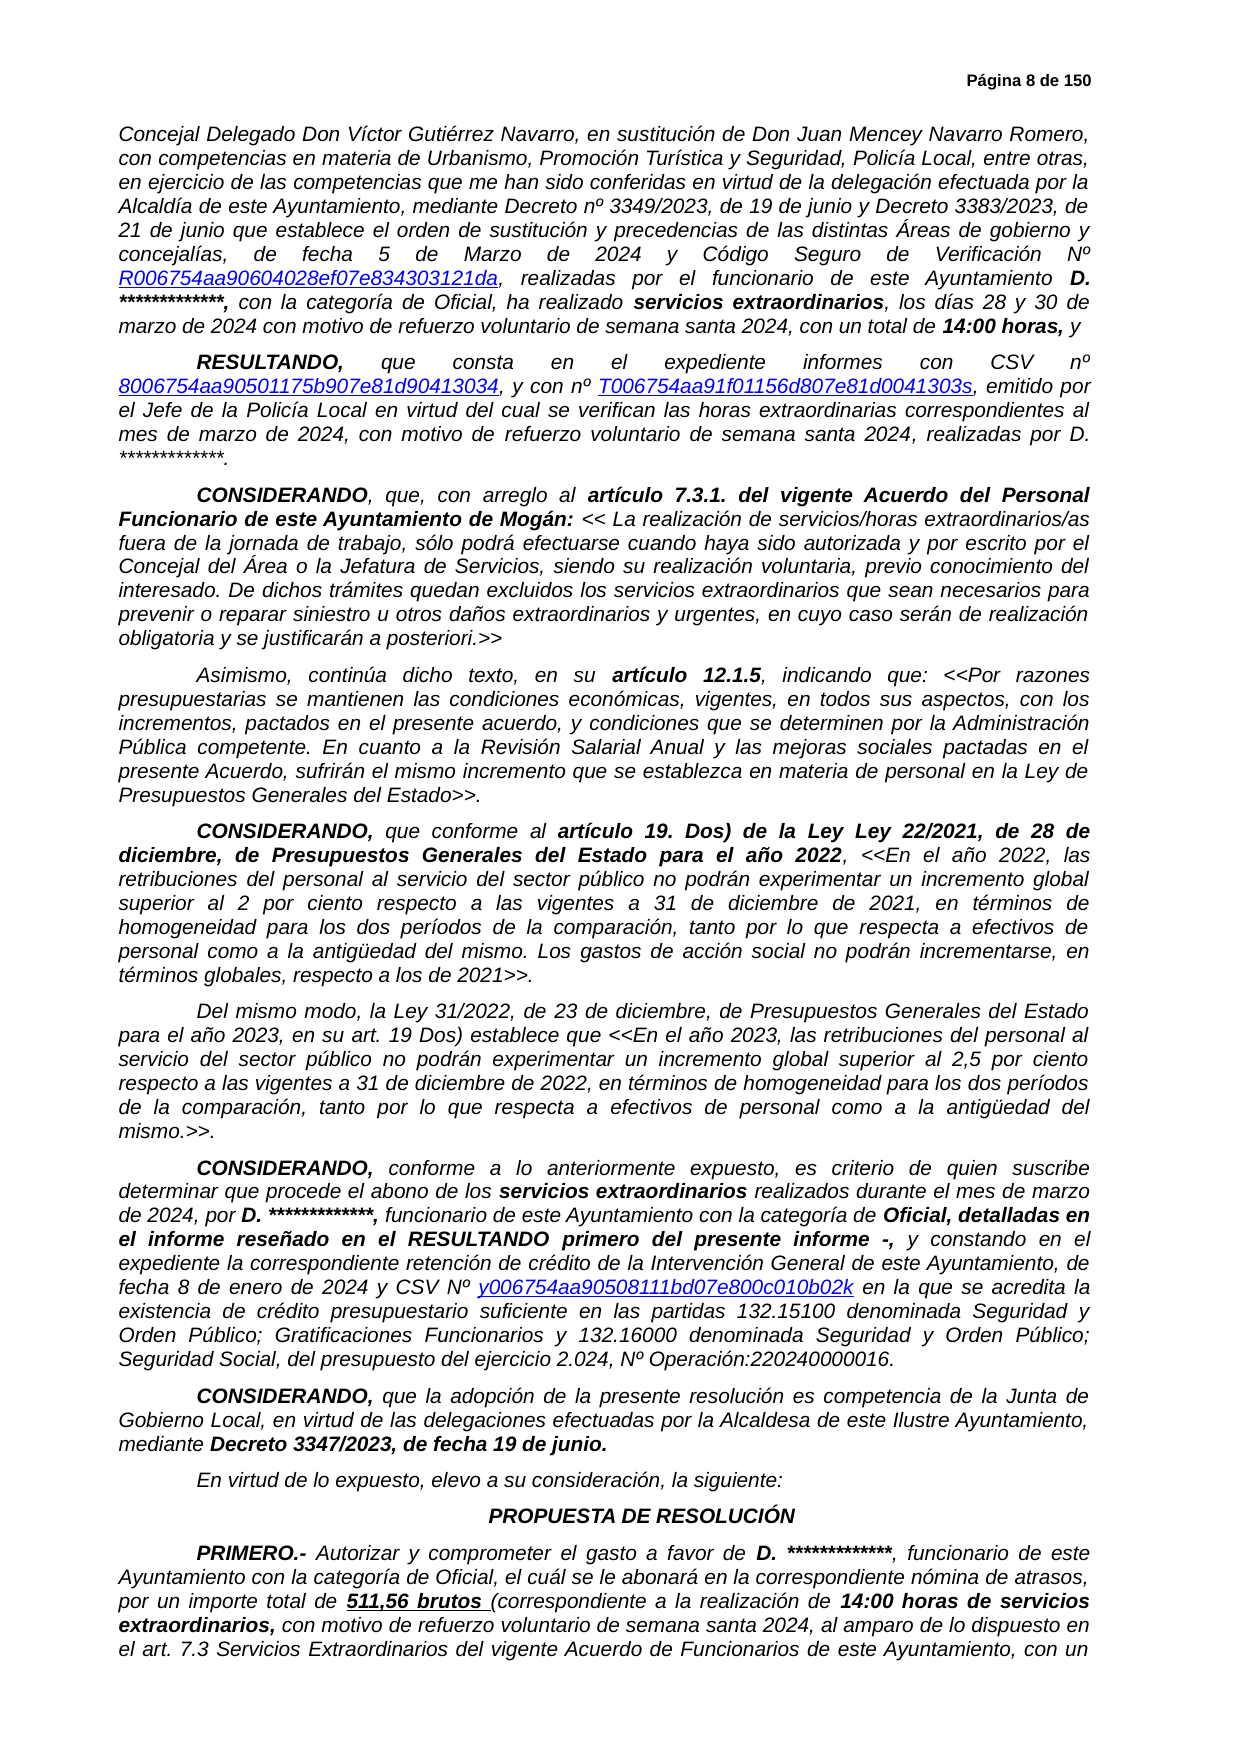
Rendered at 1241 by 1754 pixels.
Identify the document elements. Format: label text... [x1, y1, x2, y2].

text RESULTANDO, que consta en el expediente informes con CSV nº 8006754aa90501175b907e81d90413034, y con nº T006754aa91f01156d807e81d0041303s, emitido por el Jefe de la Policía Local en virtud del cual se verifican las horas extraordinarias correspondientes al mes de marzo de 2024, con motivo de refuerzo voluntario de semana santa 2024, realizadas por D. *************. [118, 350, 1092, 470]
text PRIMERO.- Autorizar y comprometer el gasto a favor de D. *************, funcionario de este Ayuntamiento con la categoría de Oficial, el cuál se le abonará en la correspondiente nómina de atrasos, por un importe total de 511,56 brutos (correspondiente a la realización de 14:00 horas de servicios extraordinarios, con motivo de refuerzo voluntario de semana santa 2024, al amparo de lo dispuesto en el art. 7.3 Servicios Extraordinarios del vigente Acuerdo de Funcionarios de este Ayuntamiento, con un [118, 1541, 1092, 1661]
text CONSIDERANDO, conforme a lo anteriormente expuesto, es criterio de quien suscribe determinar que procede el abono de los servicios extraordinarios realizados durante el mes de marzo de 2024, por D. *************, funcionario de este Ayuntamiento con la categoría de Oficial, detalladas en el informe reseñado en el RESULTANDO primero del presente informe -, y constando en el expediente la correspondiente retención de crédito de la Intervención General de este Ayuntamiento, de fecha 8 de enero de 2024 y CSV Nº y006754aa90508111bd07e800c010b02k en la que se acredita la existencia de crédito presupuestario suficiente en las partidas 132.15100 denominada Seguridad y Orden Público; Gratificaciones Funcionarios y 132.16000 denominada Seguridad y Orden Público; Seguridad Social, del presupuesto del ejercicio 2.024, Nº Operación:220240000016. [118, 1155, 1092, 1371]
text En virtud de lo expuesto, elevo a su consideración, la siguiente: [118, 1468, 1092, 1492]
text Del mismo modo, la Ley 31/2022, de 23 de diciembre, de Presupuestos Generales del Estado para el año 2023, en su art. 19 Dos) establece que <<En el año 2023, las retribuciones del personal al servicio del sector público no podrán experimentar un incremento global superior al 2,5 por ciento respecto a las vigentes a 31 de diciembre de 2022, en términos de homogeneidad para los dos períodos de la comparación, tanto por lo que respecta a efectivos de personal como a la antigüedad del mismo.>>. [118, 999, 1092, 1143]
text Asimismo, continúa dicho texto, en su artículo 12.1.5, indicando que: <<Por razones presupuestarias se mantienen las condiciones económicas, vigentes, en todos sus aspectos, con los incrementos, pactados en el presente acuerdo, y condiciones que se determinen por la Administración Pública competente. En cuanto a la Revisión Salarial Anual y las mejoras sociales pactadas en el presente Acuerdo, sufrirán el mismo incremento que se establezca en materia de personal en la Ley de Presupuestos Generales del Estado>>. [118, 663, 1092, 806]
text Concejal Delegado Don Víctor Gutiérrez Navarro, en sustitución de Don Juan Mencey Navarro Romero, con competencias en materia de Urbanismo, Promoción Turística y Seguridad, Policía Local, entre otras, en ejercicio de las competencias que me han sido conferidas en virtud de la delegación efectuada por la Alcaldía de este Ayuntamiento, mediante Decreto nº 3349/2023, de 19 de junio y Decreto 3383/2023, de 21 de junio que establece el orden de sustitución y precedencias de las distintas Áreas de gobierno y concejalías, de fecha 5 de Marzo de 2024 y Código Seguro de Verificación Nº R006754aa90604028ef07e834303121da, realizadas por el funcionario de este Ayuntamiento D. *************, con la categoría de Oficial, ha realizado servicios extraordinarios, los días 28 y 30 de marzo de 2024 con motivo de refuerzo voluntario de semana santa 2024, con un total de 14:00 horas, y [118, 122, 1092, 338]
text CONSIDERANDO, que conforme al artículo 19. Dos) de la Ley Ley 22/2021, de 28 de diciembre, de Presupuestos Generales del Estado para el año 2022, <<En el año 2022, las retribuciones del personal al servicio del sector público no podrán experimentar un incremento global superior al 2 por ciento respecto a las vigentes a 31 de diciembre de 2021, en términos de homogeneidad para los dos períodos de la comparación, tanto por lo que respecta a efectivos de personal como a la antigüedad del mismo. Los gastos de acción social no podrán incrementarse, en términos globales, respecto a los de 2021>>. [118, 819, 1092, 987]
text CONSIDERANDO, que la adopción de la presente resolución es competencia de la Junta de Gobierno Local, en virtud de las delegaciones efectuadas por la Alcaldesa de este Ilustre Ayuntamiento, mediante Decreto 3347/2023, de fecha 19 de junio. [118, 1383, 1092, 1455]
text CONSIDERANDO, que, con arreglo al artículo 7.3.1. del vigente Acuerdo del Personal Funcionario de este Ayuntamiento de Mogán: << La realización de servicios/horas extraordinarios/as fuera de la jornada de trabajo, sólo podrá efectuarse cuando haya sido autorizada y por escrito por el Concejal del Área o la Jefatura de Servicios, siendo su realización voluntaria, previo conocimiento del interesado. De dichos trámites quedan excluidos los servicios extraordinarios que sean necesarios para prevenir o reparar siniestro u otros daños extraordinarios y urgentes, en cuyo caso serán de realización obligatoria y se justificarán a posteriori.>> [118, 482, 1092, 650]
text PROPUESTA DE RESOLUCIÓN [118, 1504, 1092, 1528]
